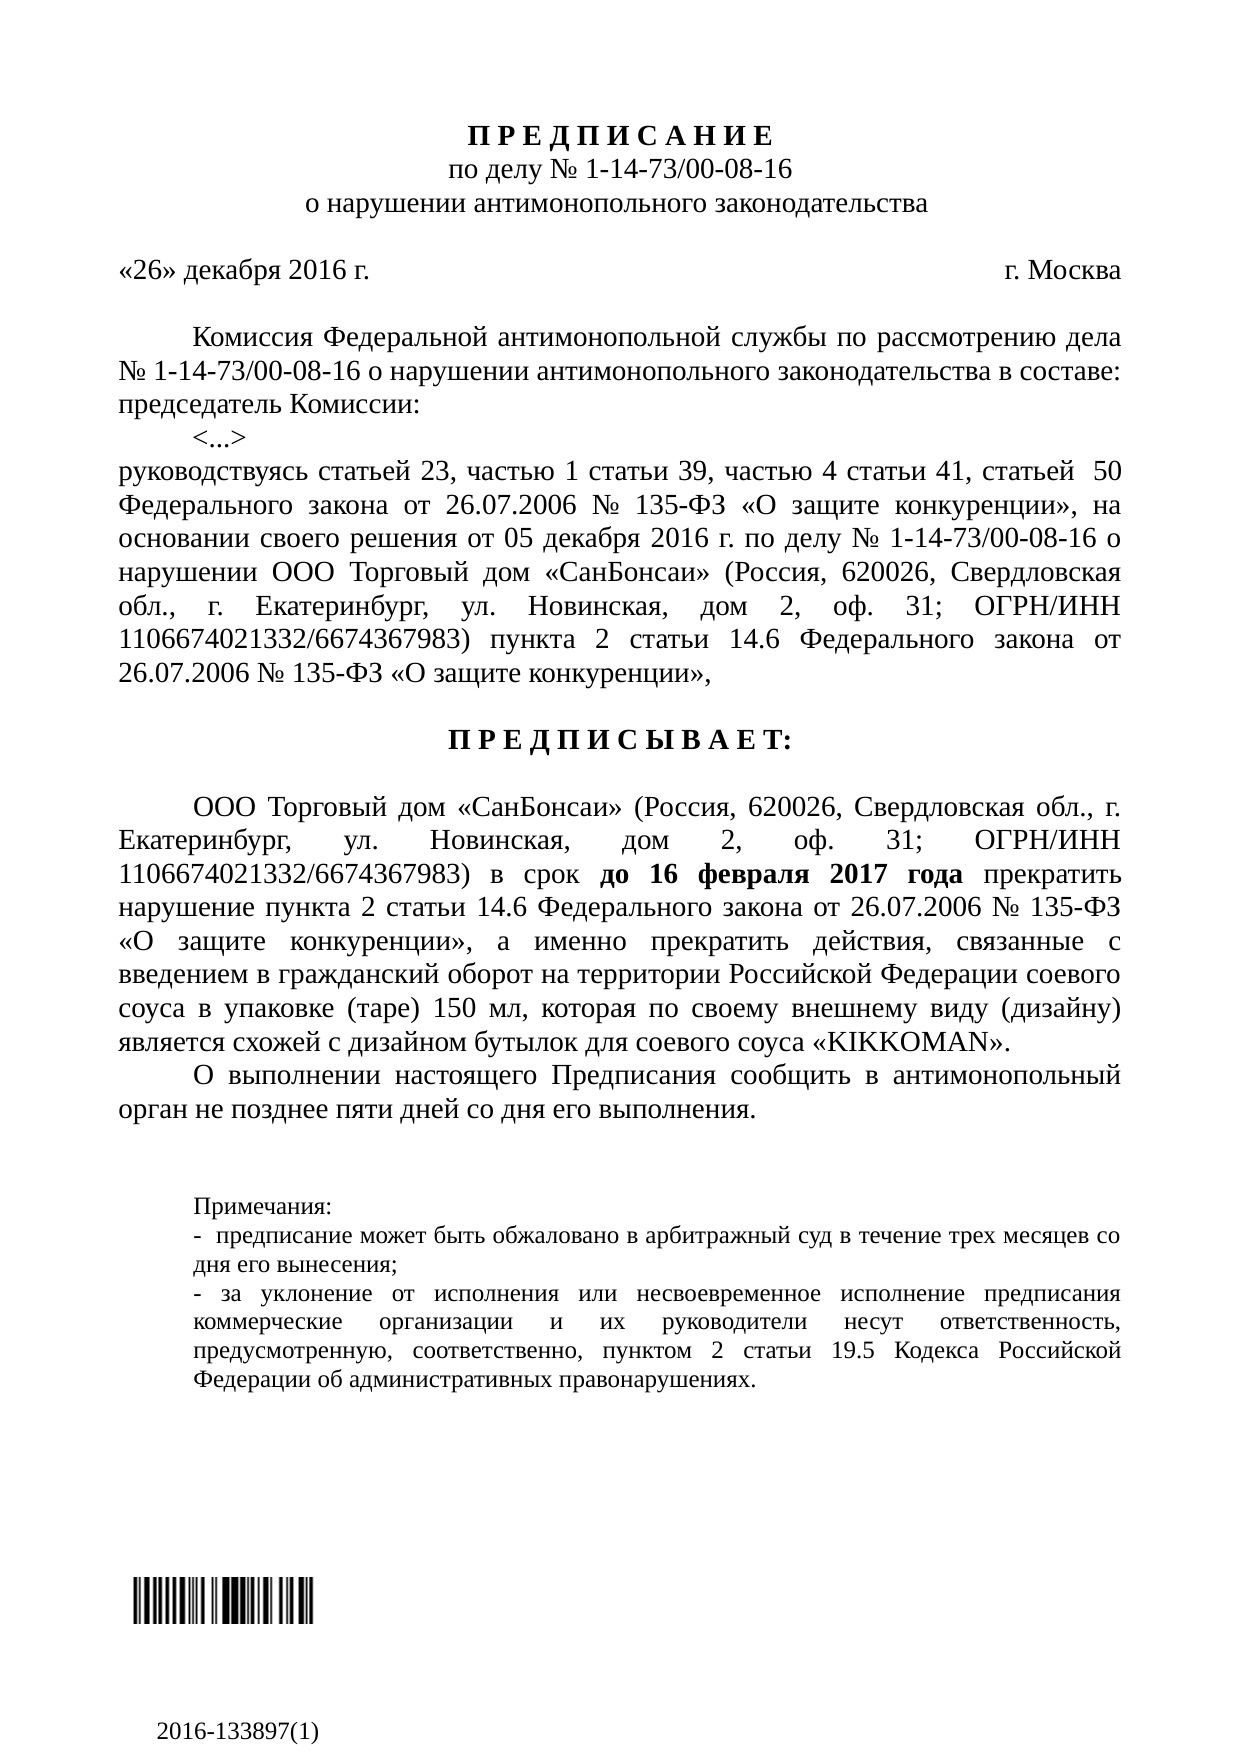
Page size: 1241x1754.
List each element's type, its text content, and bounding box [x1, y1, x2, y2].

text председатель Комиссии: [118, 386, 1122, 420]
text - предписание может быть обжаловано в арбитражный суд в течение трех месяцев со дня его вынесения; [193, 1220, 1122, 1278]
text П Р Е Д П И С Ы В А Е Т: [118, 722, 1122, 755]
subtitle по делу № 1-14-73/00-08-16 [118, 152, 1122, 185]
text Комиссия Федеральной антимонопольной службы по рассмотрению дела № 1-14-73/00-08-16 о нарушении антимонопольного законодательства в составе: [118, 319, 1122, 386]
picture [118, 1577, 331, 1624]
text руководствуясь статьей 23, частью 1 статьи 39, частью 4 статьи 41, статьей 50 Федерального закона от 26.07.2006 № 135-ФЗ «О защите конкуренции», на основании своего решения от 05 декабря 2016 г. по делу № 1-14-73/00-08-16 о нарушении ООО Торговый дом «СанБонсаи» (Россия, 620026, Свердловская обл., г. Екатеринбург, ул. Новинская, дом 2, оф. 31; ОГРН/ИНН 1106674021332/6674367983) пункта 2 статьи 14.6 Федерального закона от 26.07.2006 № 135-ФЗ «О защите конкуренции», [118, 453, 1122, 688]
text - за уклонение от исполнения или несвоевременное исполнение предписания коммерческие организации и их руководители несут ответственность, предусмотренную, соответственно, пунктом 2 статьи 19.5 Кодекса Российской Федерации об административных правонарушениях. [193, 1278, 1122, 1393]
text Примечания: [193, 1191, 1122, 1220]
subtitle П Р Е Д П И С А Н И Е [118, 118, 1122, 152]
text о нарушении антимонопольного законодательства [118, 185, 1122, 219]
text О выполнении настоящего Предписания сообщить в антимонопольный орган не позднее пяти дней со дня его выполнения. [118, 1057, 1122, 1124]
text ООО Торговый дом «СанБонсаи» (Россия, 620026, Свердловская обл., г. Екатеринбург, ул. Новинская, дом 2, оф. 31; ОГРН/ИНН 1106674021332/6674367983) в срок до 16 февраля 2017 года прекратить нарушение пункта 2 статьи 14.6 Федерального закона от 26.07.2006 № 135-ФЗ «О защите конкуренции», а именно прекратить действия, связанные с введением в гражданский оборот на территории Российской Федерации соевого соуса в упаковке (таре) 150 мл, которая по своему внешнему виду (дизайну) является схожей с дизайном бутылок для соевого соуса «KIKKOMAN». [118, 789, 1122, 1057]
text «26» декабря 2016 г. г. Москва [118, 252, 1122, 286]
text <...> [118, 420, 1122, 453]
